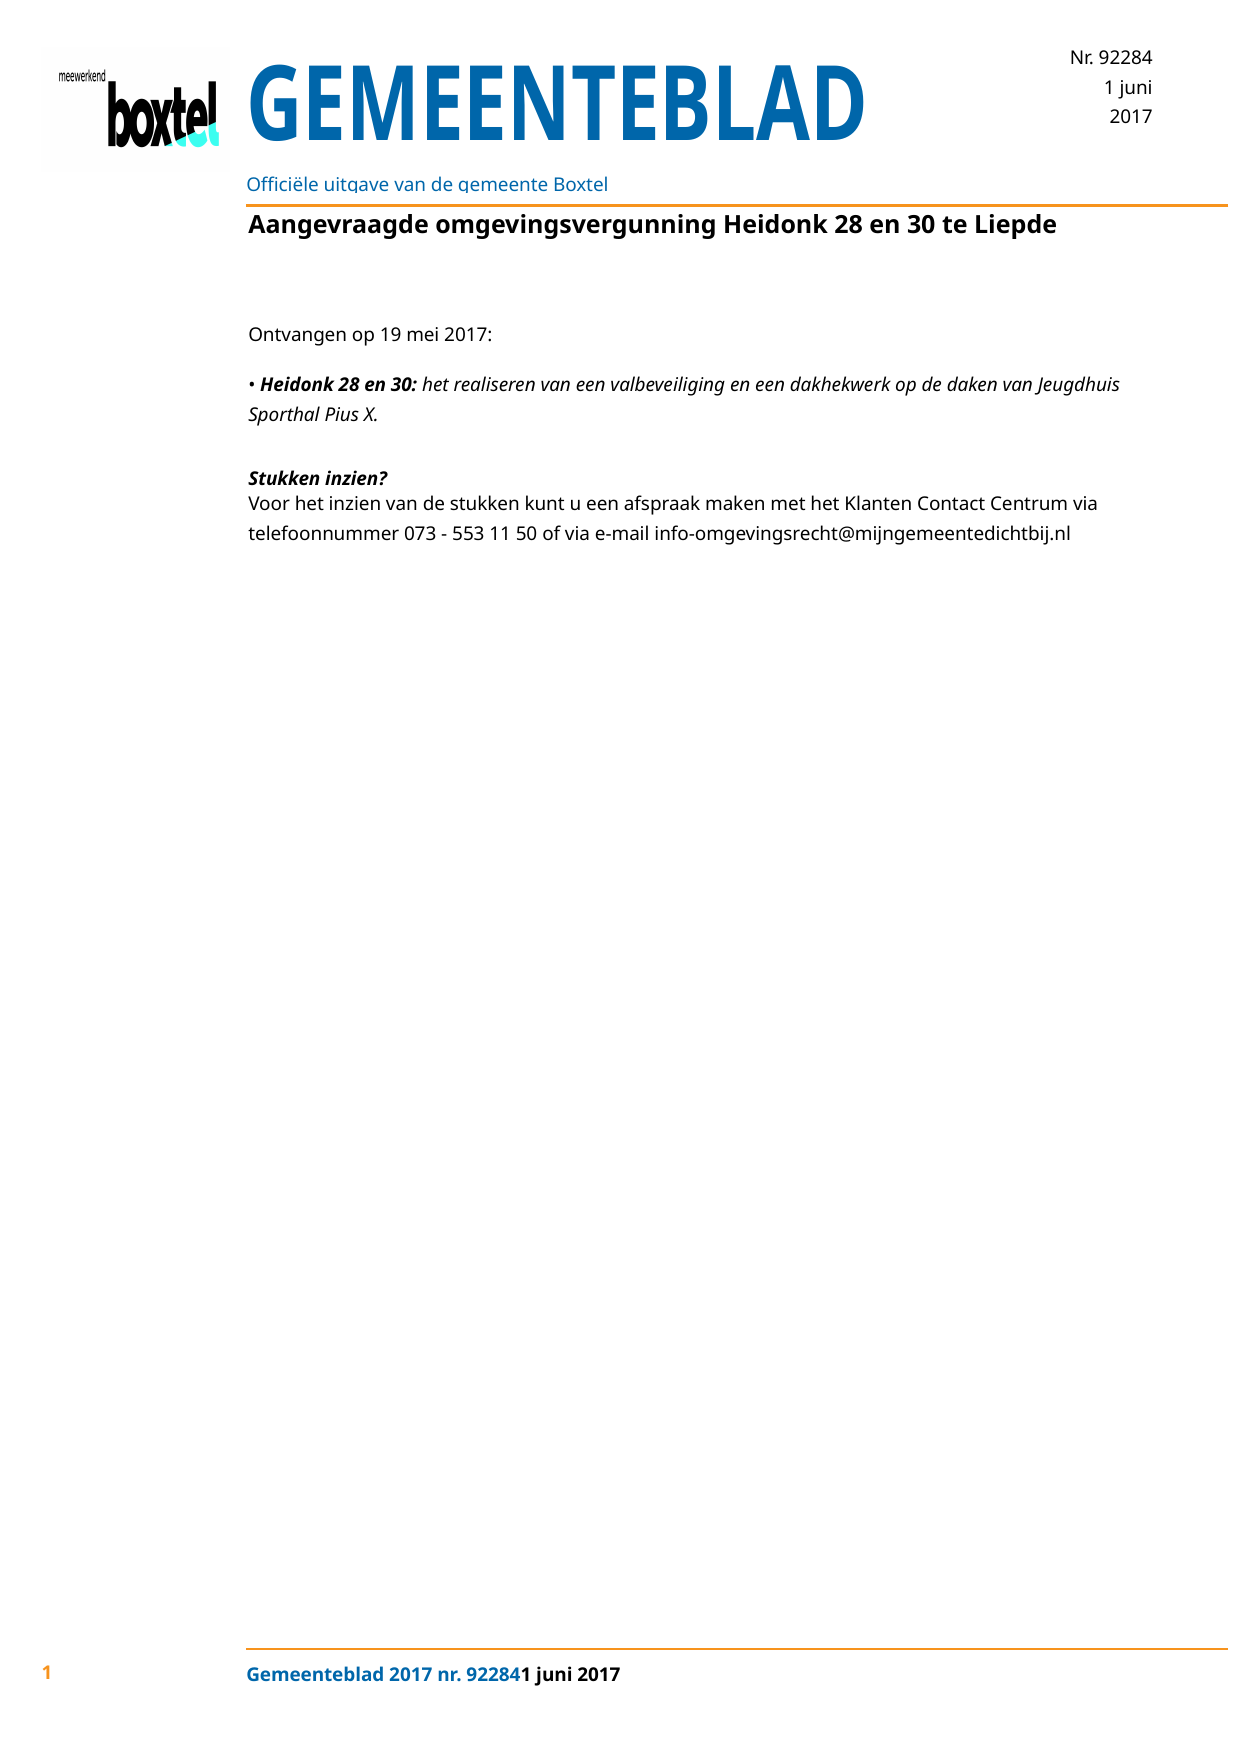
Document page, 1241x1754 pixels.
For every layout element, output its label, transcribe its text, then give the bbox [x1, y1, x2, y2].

text Ontvangen op 19 mei 2017: [248, 321, 1152, 346]
text Aangevraagde omgevingsvergunning Heidonk 28 en 30 te Liepde [248, 207, 1152, 241]
text Stukken inzien? [248, 465, 1152, 490]
text • Heidonk 28 en 30: het realiseren van een valbeveiliging en een dakhekwerk op de daken van Jeugdhuis Sporthal Pius X. [248, 371, 1152, 426]
text Voor het inzien van de stukken kunt u een afspraak maken met het Klanten Contact Centrum via telefoonnummer 073 - 553 11 50 of via e-mail info-omgevingsrecht@mijngemeentedichtbij.nl [248, 490, 1152, 546]
picture [41, 47, 231, 172]
